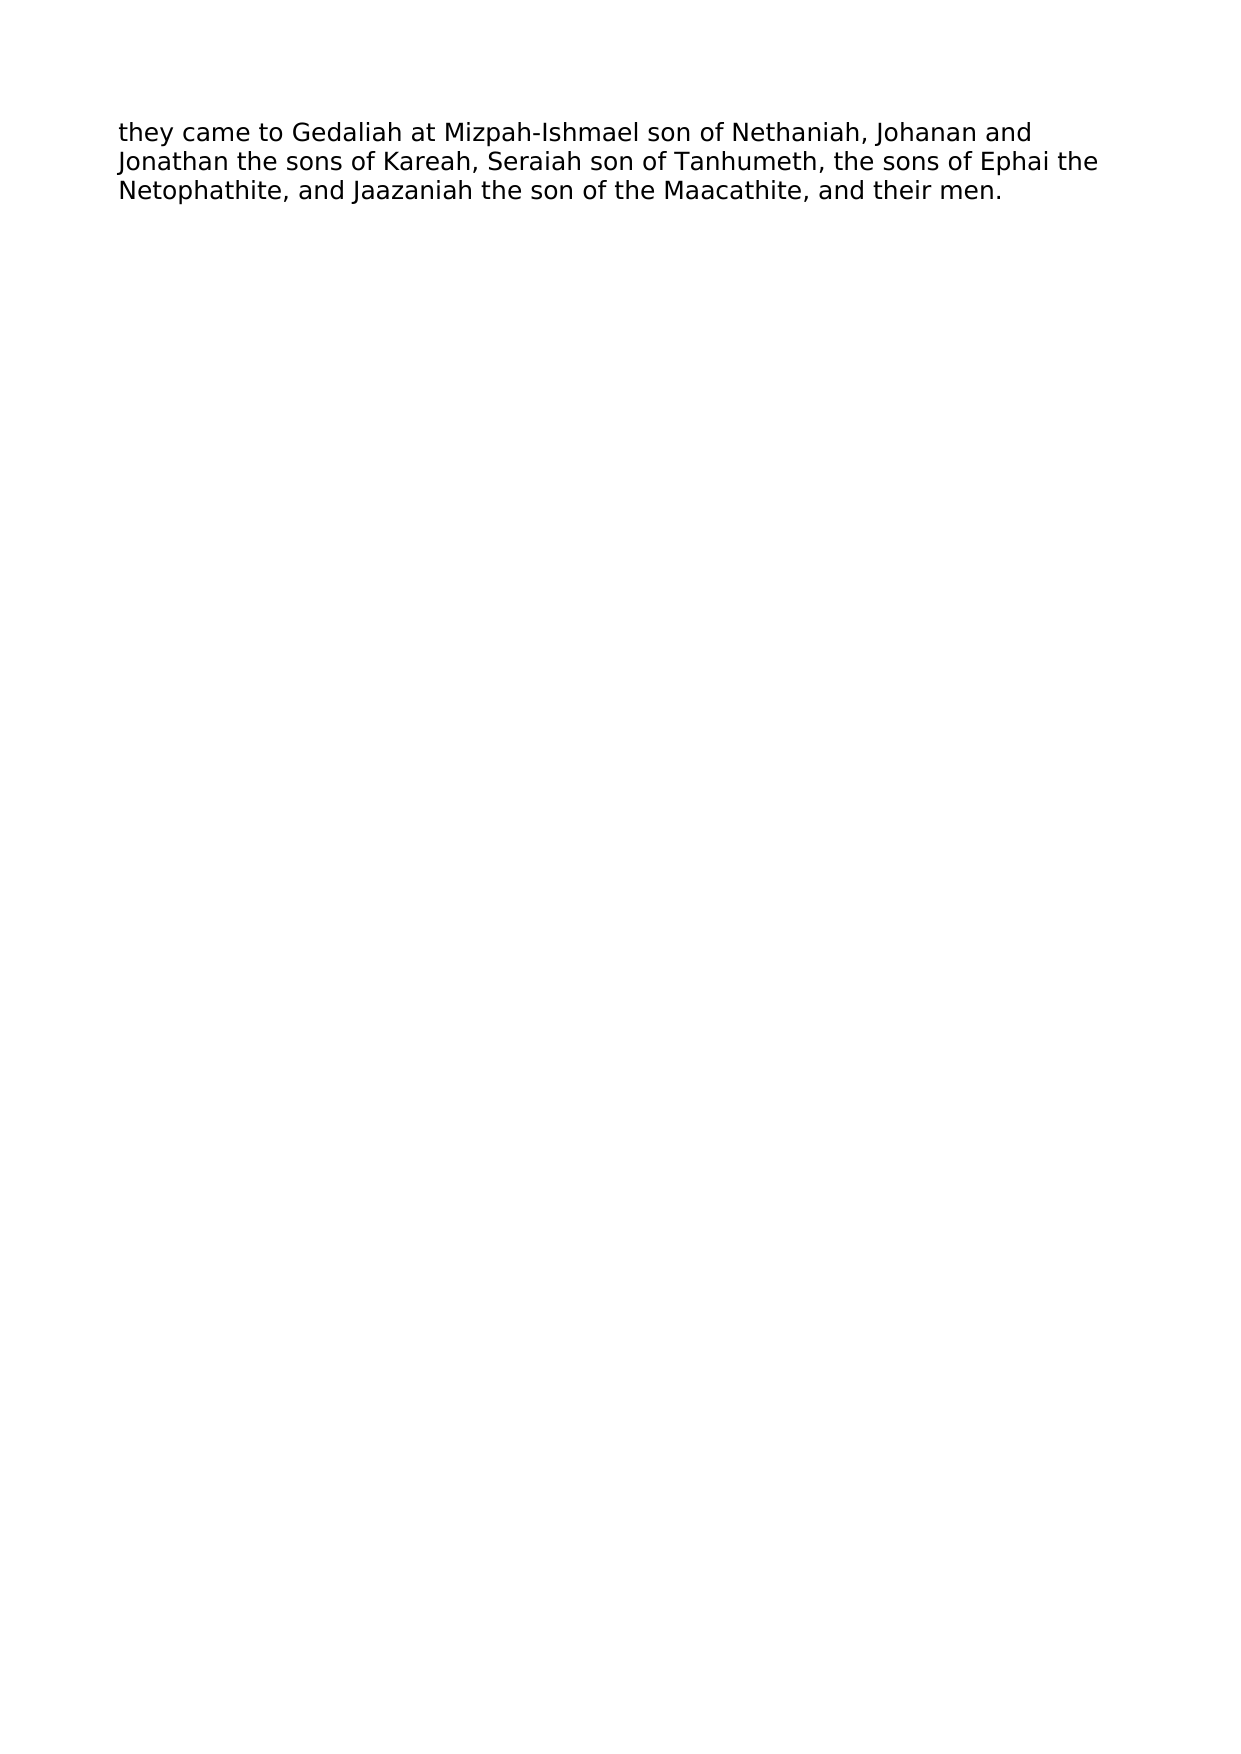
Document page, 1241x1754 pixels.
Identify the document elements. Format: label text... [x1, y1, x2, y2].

text they came to Gedaliah at Mizpah-Ishmael son of Nethaniah, Johanan and Jonathan the sons of Kareah, Seraiah son of Tanhumeth, the sons of Ephai the Netophathite, and Jaazaniah the son of the Maacathite, and their men. [118, 118, 1122, 206]
